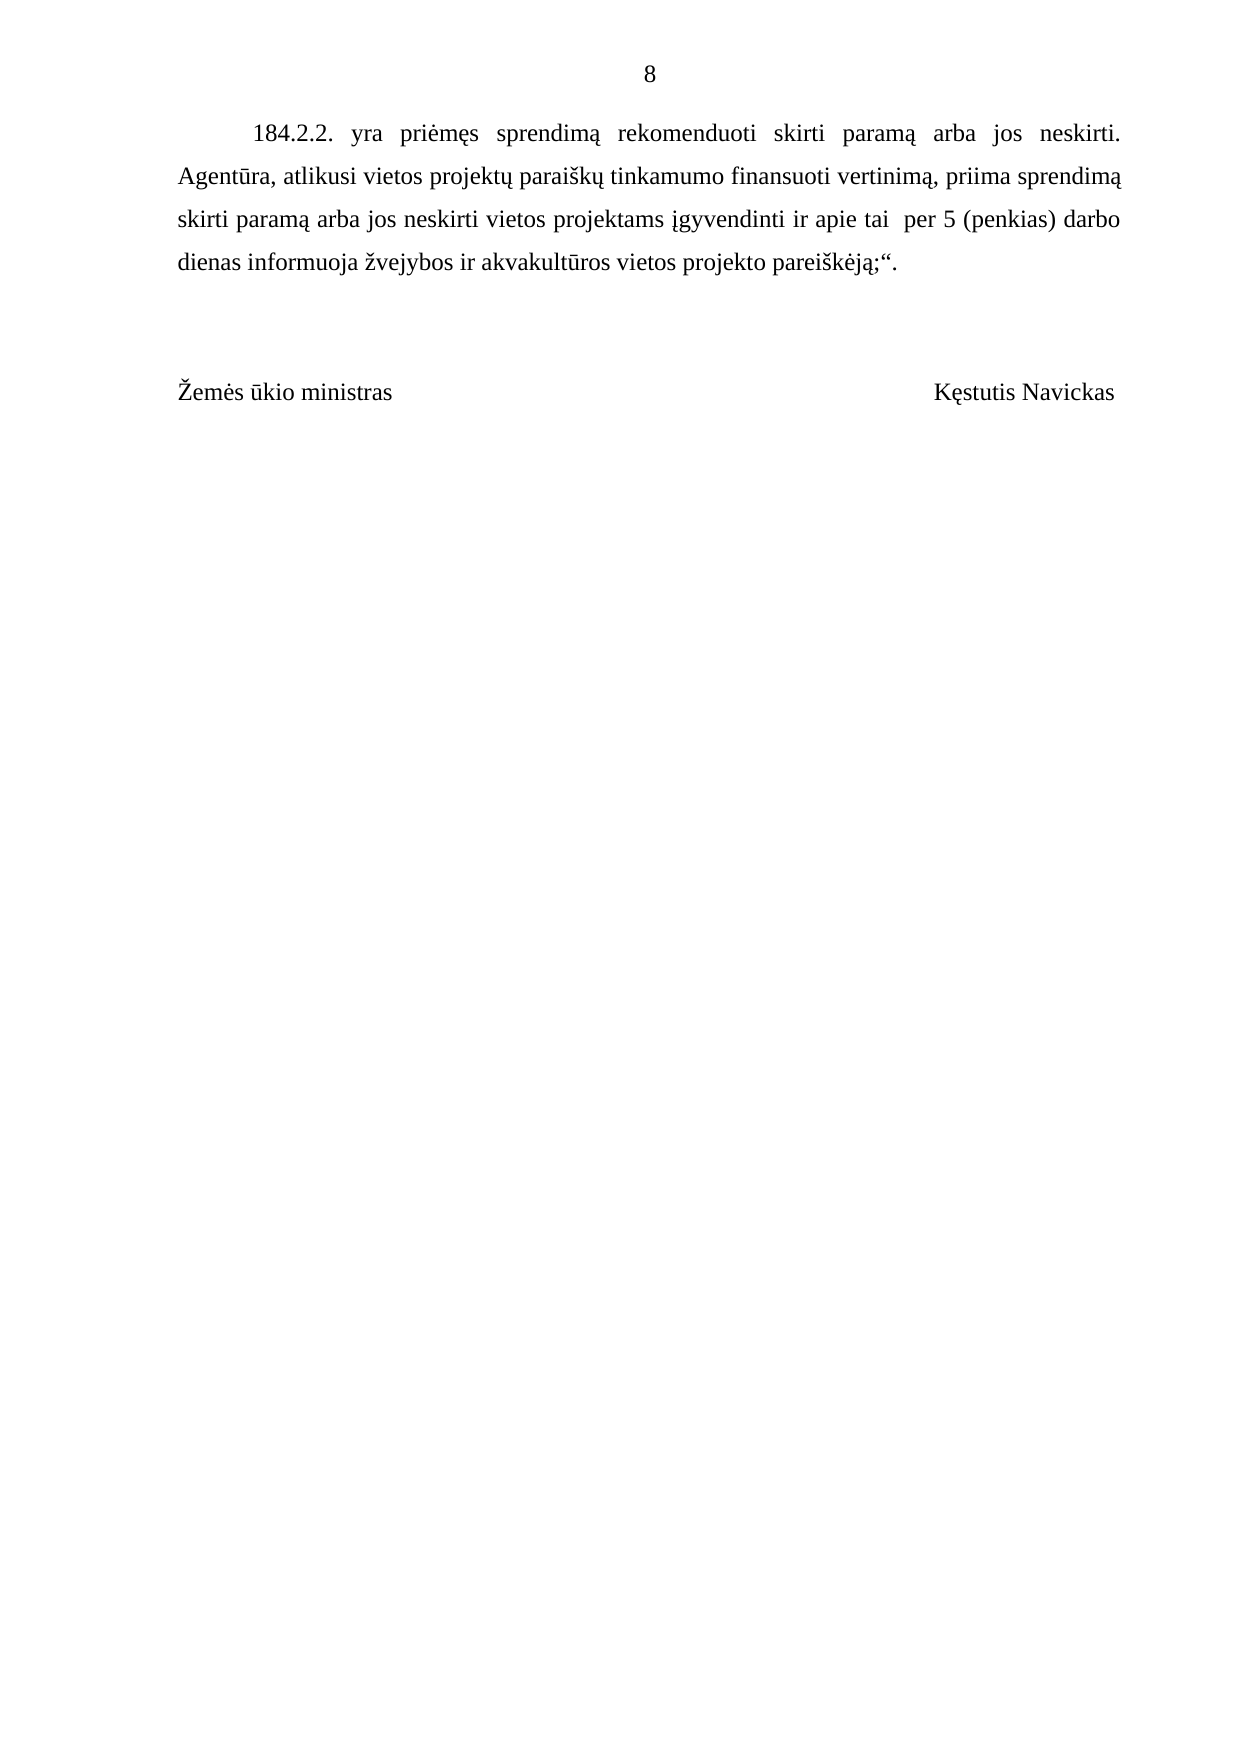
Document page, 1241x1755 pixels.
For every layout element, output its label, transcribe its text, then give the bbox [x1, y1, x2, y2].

text 184.2.2. yra priėmęs sprendimą rekomenduoti skirti paramą arba jos neskirti. Agentūra, atlikusi vietos projektų paraiškų tinkamumo finansuoti vertinimą, priima sprendimą skirti paramą arba jos neskirti vietos projektams įgyvendinti ir apie tai per 5 (penkias) darbo dienas informuoja žvejybos ir akvakultūros vietos projekto pareiškėją;“. [177, 118, 1122, 276]
text Žemės ūkio ministras Kęstutis Navickas [177, 377, 1122, 406]
